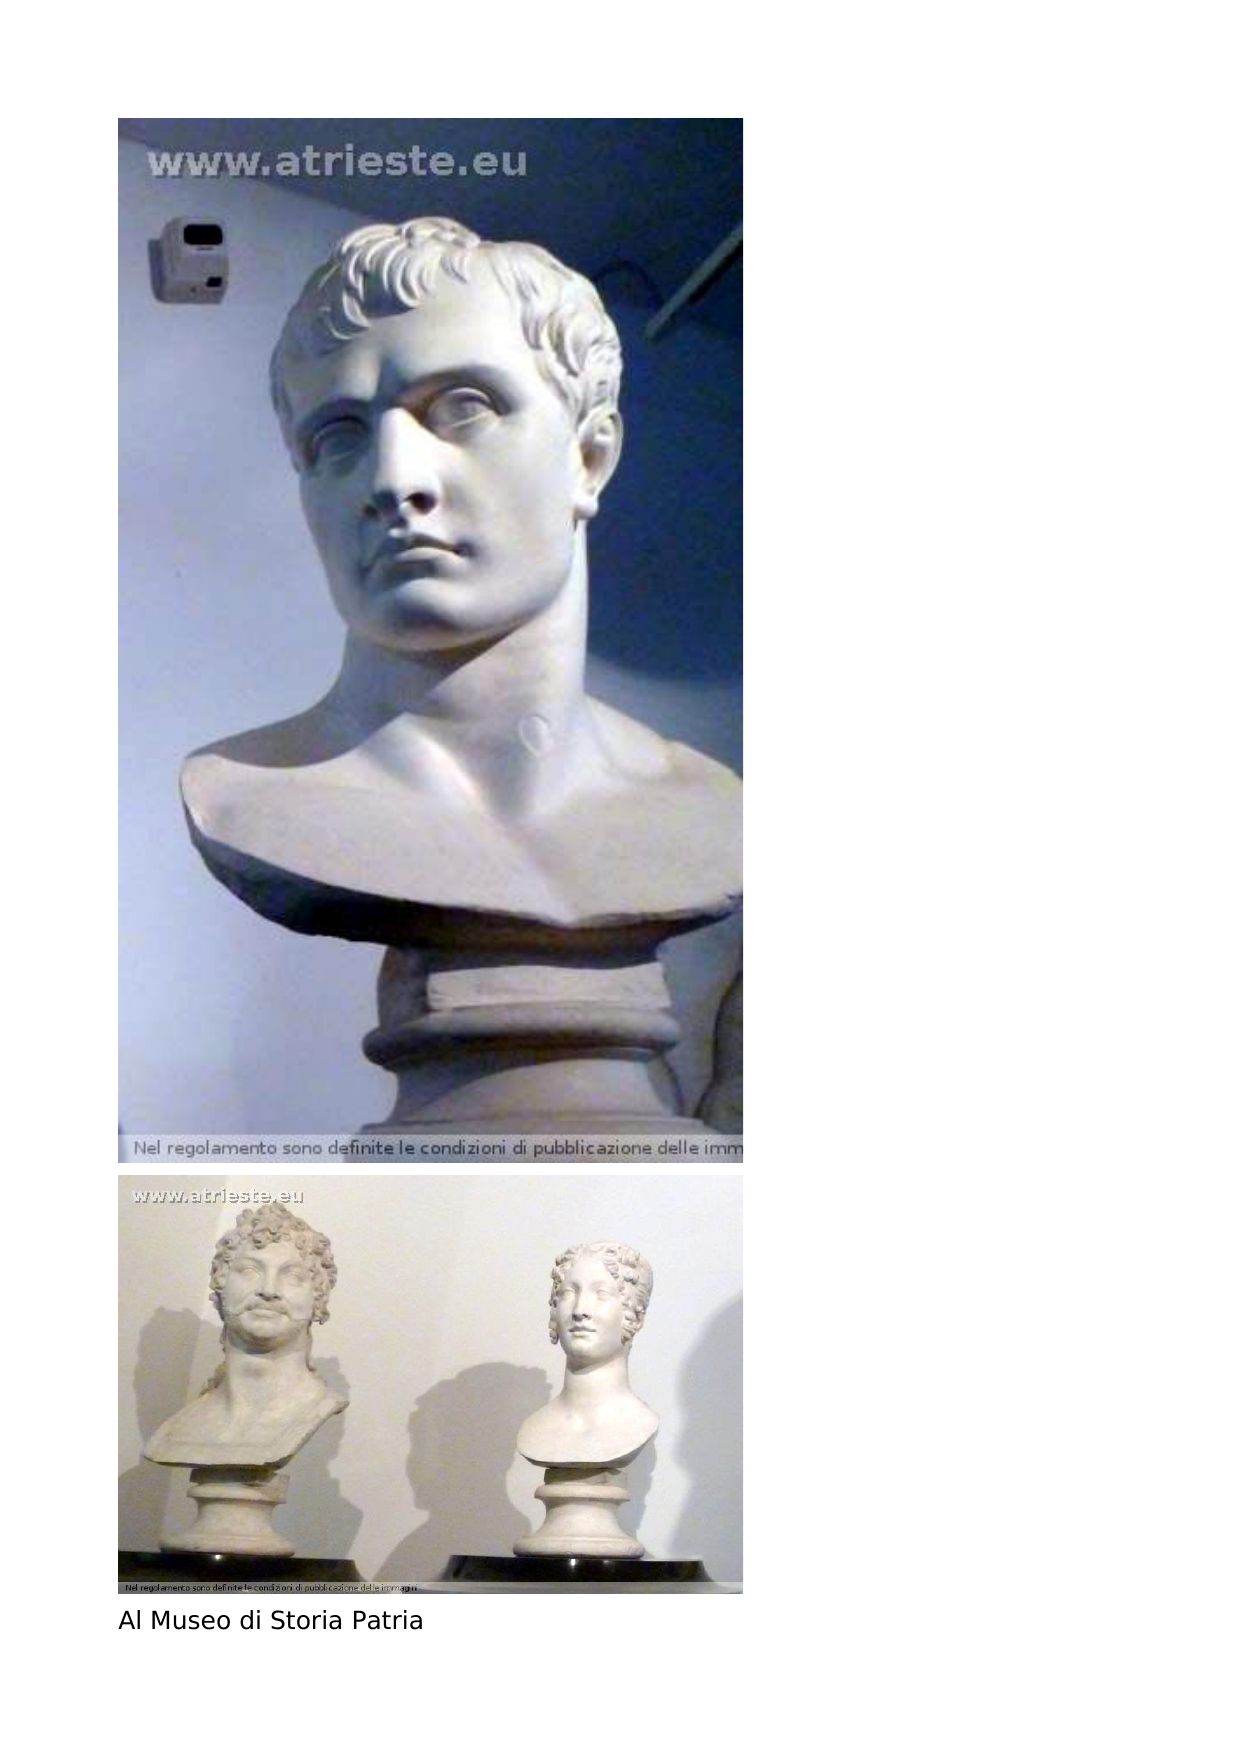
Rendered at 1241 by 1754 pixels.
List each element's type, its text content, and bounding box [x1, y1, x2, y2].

picture [118, 118, 744, 1163]
text Al Museo di Storia Patria [118, 1606, 1122, 1636]
picture [118, 1175, 744, 1594]
